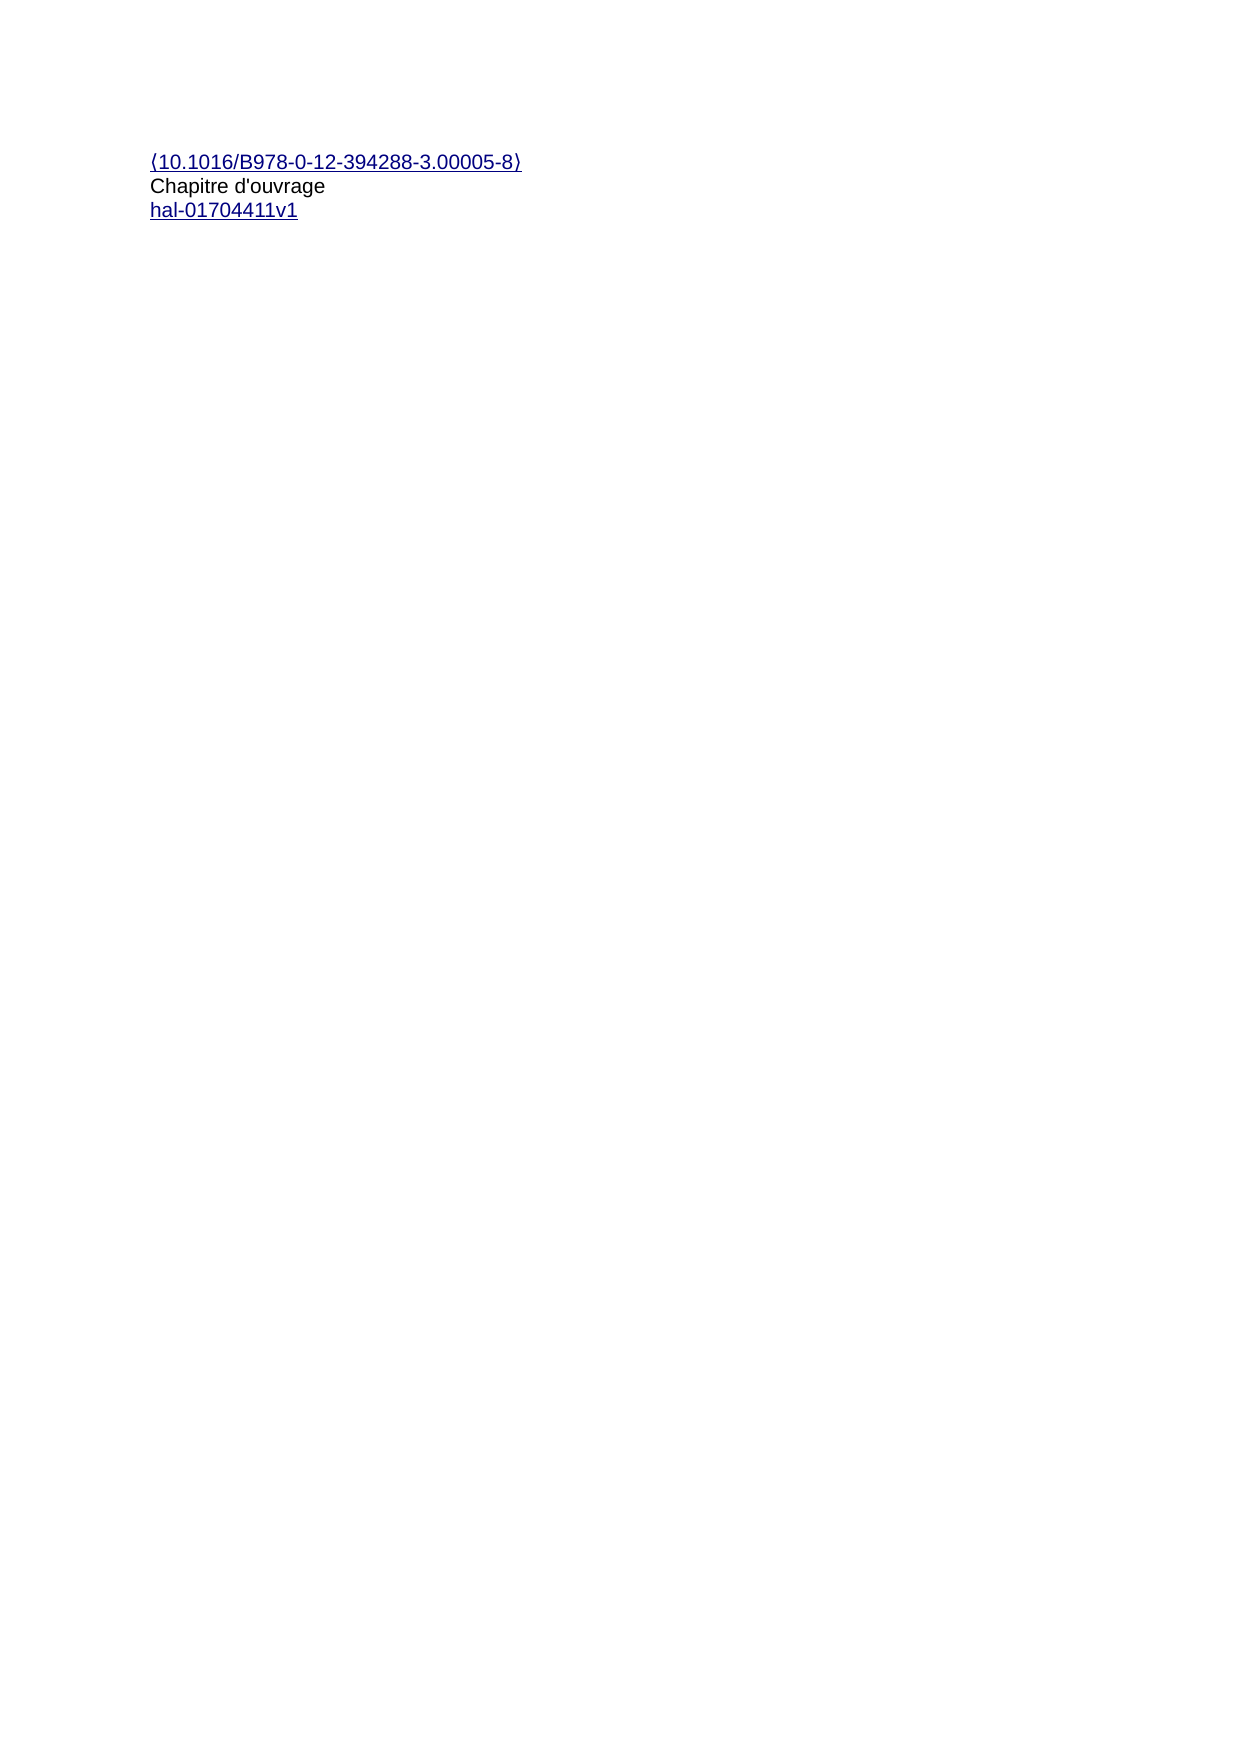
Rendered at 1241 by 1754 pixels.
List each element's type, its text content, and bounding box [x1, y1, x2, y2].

table_header Studying Female Reproductive Activities in Relation to Male Song: The Domestic Canary as a Model Nathalie Béguin,Gérard Leboucher,Eric Vallet,Laurent Nagle,Dalila Bovetet al. H. Jane Brockmann, Timothy J. Roper, Marc Naguib, John C. Mitani and Leigh W. Simmons. Advances in the study of behaviour, 44, Elsevier, pp.183-223, 2012, 978-0-12-394288-3. ⟨10.1016/B978-0-12-394288-3.00005-8⟩ Chapitre d'ouvrage hal-01704411v1 [150, 150, 1090, 222]
